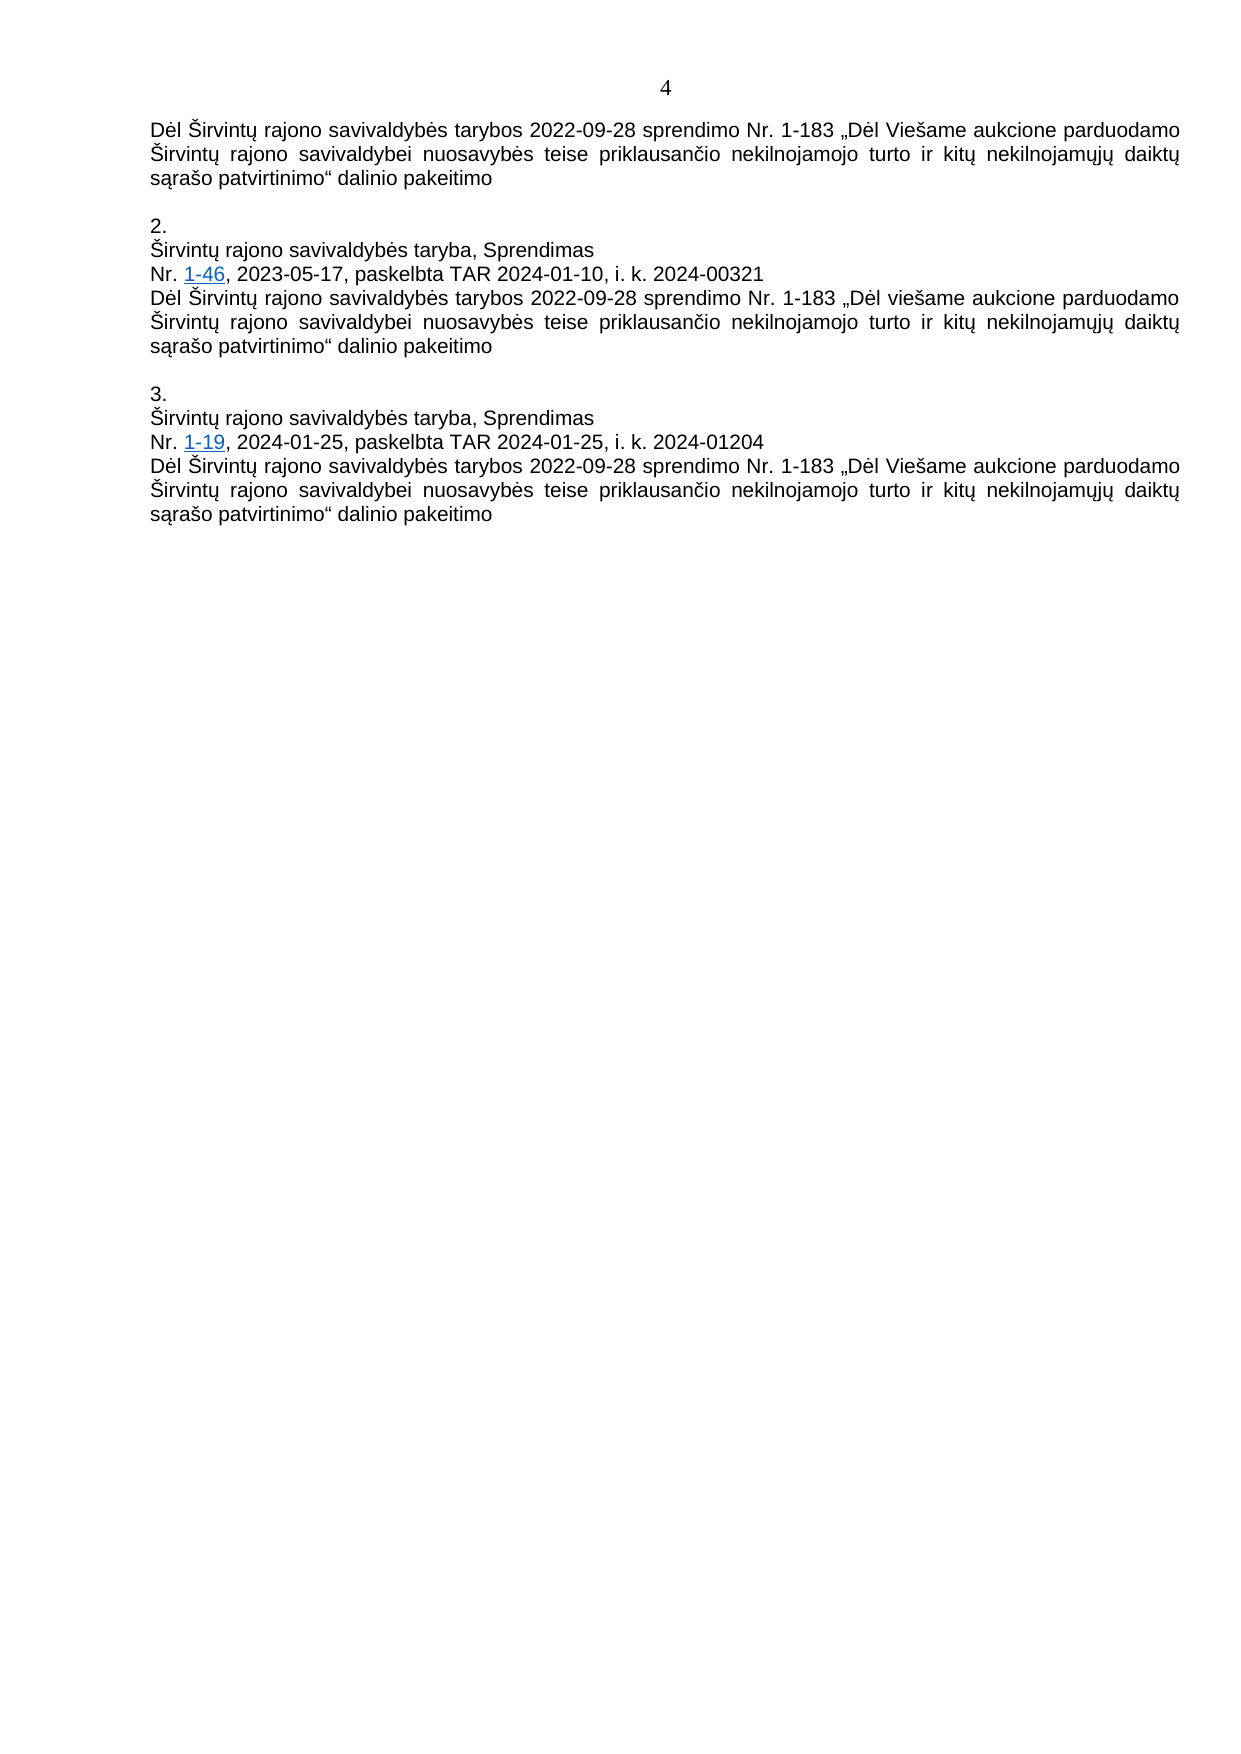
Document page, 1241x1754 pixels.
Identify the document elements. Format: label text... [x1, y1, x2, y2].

text Nr. 1-19, 2024-01-25, paskelbta TAR 2024-01-25, i. k. 2024-01204 [150, 429, 1181, 453]
text 3. [150, 382, 1181, 406]
text Dėl Širvintų rajono savivaldybės tarybos 2022-09-28 sprendimo Nr. 1-183 „Dėl Viešame aukcione parduodamo Širvintų rajono savivaldybei nuosavybės teise priklausančio nekilnojamojo turto ir kitų nekilnojamųjų daiktų sąrašo patvirtinimo“ dalinio pakeitimo [150, 118, 1181, 190]
text Nr. 1-46, 2023-05-17, paskelbta TAR 2024-01-10, i. k. 2024-00321 [150, 262, 1181, 286]
text Dėl Širvintų rajono savivaldybės tarybos 2022-09-28 sprendimo Nr. 1-183 „Dėl viešame aukcione parduodamo Širvintų rajono savivaldybei nuosavybės teise priklausančio nekilnojamojo turto ir kitų nekilnojamųjų daiktų sąrašo patvirtinimo“ dalinio pakeitimo [150, 286, 1181, 358]
text Širvintų rajono savivaldybės taryba, Sprendimas [150, 406, 1181, 429]
text Širvintų rajono savivaldybės taryba, Sprendimas [150, 238, 1181, 262]
text 2. [150, 214, 1181, 238]
text Dėl Širvintų rajono savivaldybės tarybos 2022-09-28 sprendimo Nr. 1-183 „Dėl Viešame aukcione parduodamo Širvintų rajono savivaldybei nuosavybės teise priklausančio nekilnojamojo turto ir kitų nekilnojamųjų daiktų sąrašo patvirtinimo“ dalinio pakeitimo [150, 453, 1181, 525]
